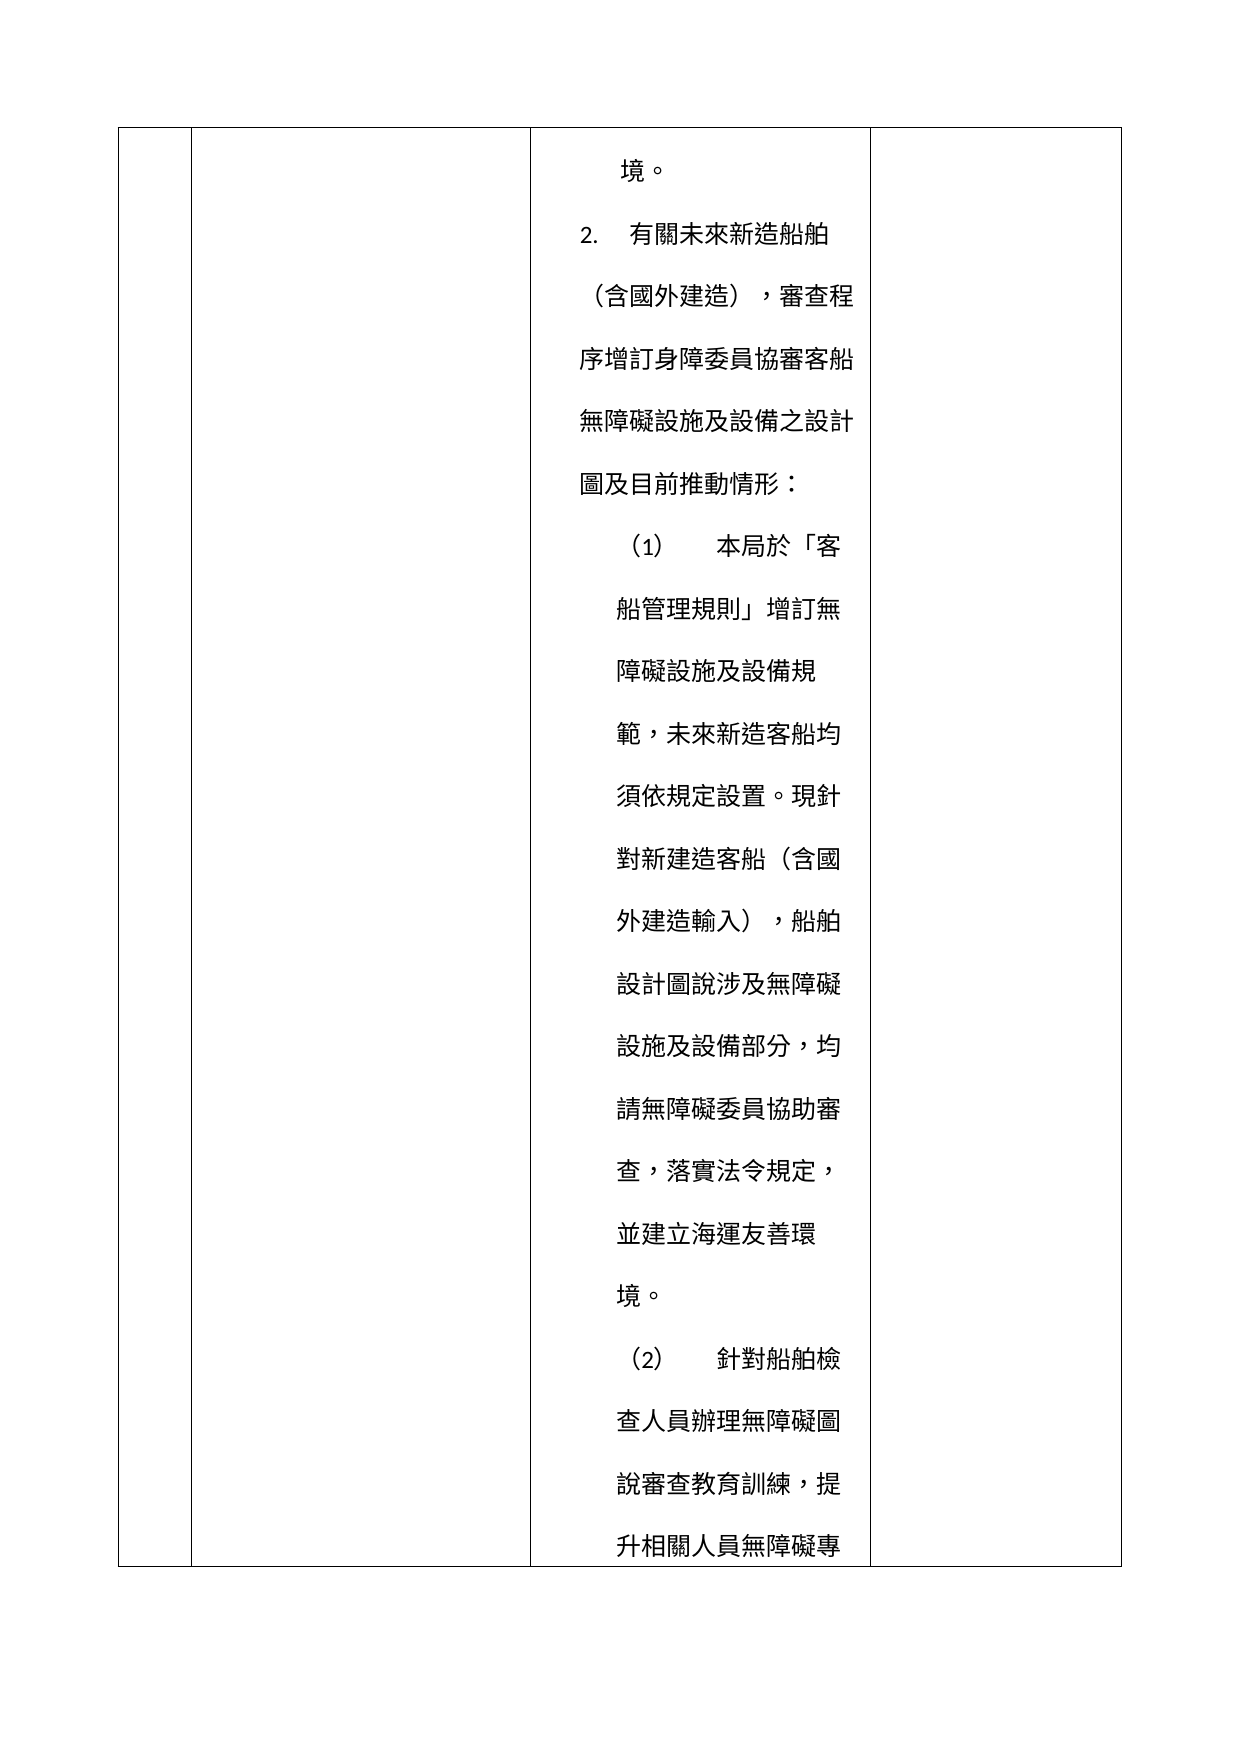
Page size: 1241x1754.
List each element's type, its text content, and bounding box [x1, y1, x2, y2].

table_cell [871, 128, 1121, 1566]
table_cell [192, 128, 530, 1566]
table_cell 【本局航務組、船舶組及港務組】 本局為協助地方政府依權責改善所轄大眾運輸船舶停靠交通船碼頭之岸接設施。除持續逐步改善硬體設施外，其中針對監督管理面，已採取以下措施： 函請地方政府本於權責督導所轄業者確實使用岸接設施，並透過管理契約，及定期教育訓練，使船舶業者熟悉設備操作，並確實使用。 「載客船舶及海運客運場站公共安全與營運服務聯合督檢」，實施轄管交通船碼頭無障 礙環境聯合督檢，查核及督導船舶業者確實操作使用無障礙設備，並檢查無障礙設施提供及相關服務；透過上開機制，加強船舶業者對海運無障礙服務觀念，且確保業者熟悉設備使用方式，提高服務意願及配合度。 透過「海運客運與服務評鑑執行要點」，於評鑑項目「無障礙友善及性別平等搭乘環 境」，納入服務櫃台及服務鈴設施、岸接及斜坡設置情況、船艙其他無障礙設施等，評鑑業者無障礙友善及性別平等搭乘環境項目，並鼓勵船舶業者使用岸接設施意願及配合度。 另本局為精進海運服務流程，邀請本局無障礙委員共同研擬「無障礙搭乘客船服務建議 流程」，並於111年3月4日訂定「交通部航港局無障礙搭乘客船服務參考指引」，作為國內固定航線客運業者提供無障礙服務之依循原則，藉此再加強業者對海運無障礙服務觀念，提高無障礙服務設施使用，達到海運環境無障礙整體服務品質提升，建構友善搭乘環境。 有關未來新造船舶（含國外建造），審查程序增訂身障委員協審客船無障礙設施及設備之設計圖及目前推動情形： 本局於「客船管理規則」增訂無障礙設施及設備規範，未來新造客船均須依規定設置。現針對新建造客船（含國外建造輸入），船舶設計圖說涉及無障礙設施及設備部分，均請無障礙委員協助審查，落實法令規定，並建立海運友善環境。 針對船舶檢查人員辦理無障礙圖說審查教育訓練，提升相關人員無障礙專業技能。未來將透過教育訓練強化船舶檢查人員之審圖能力，並適時納入無障礙教育課程教材。 [531, 128, 870, 1566]
table_cell [119, 128, 191, 1566]
